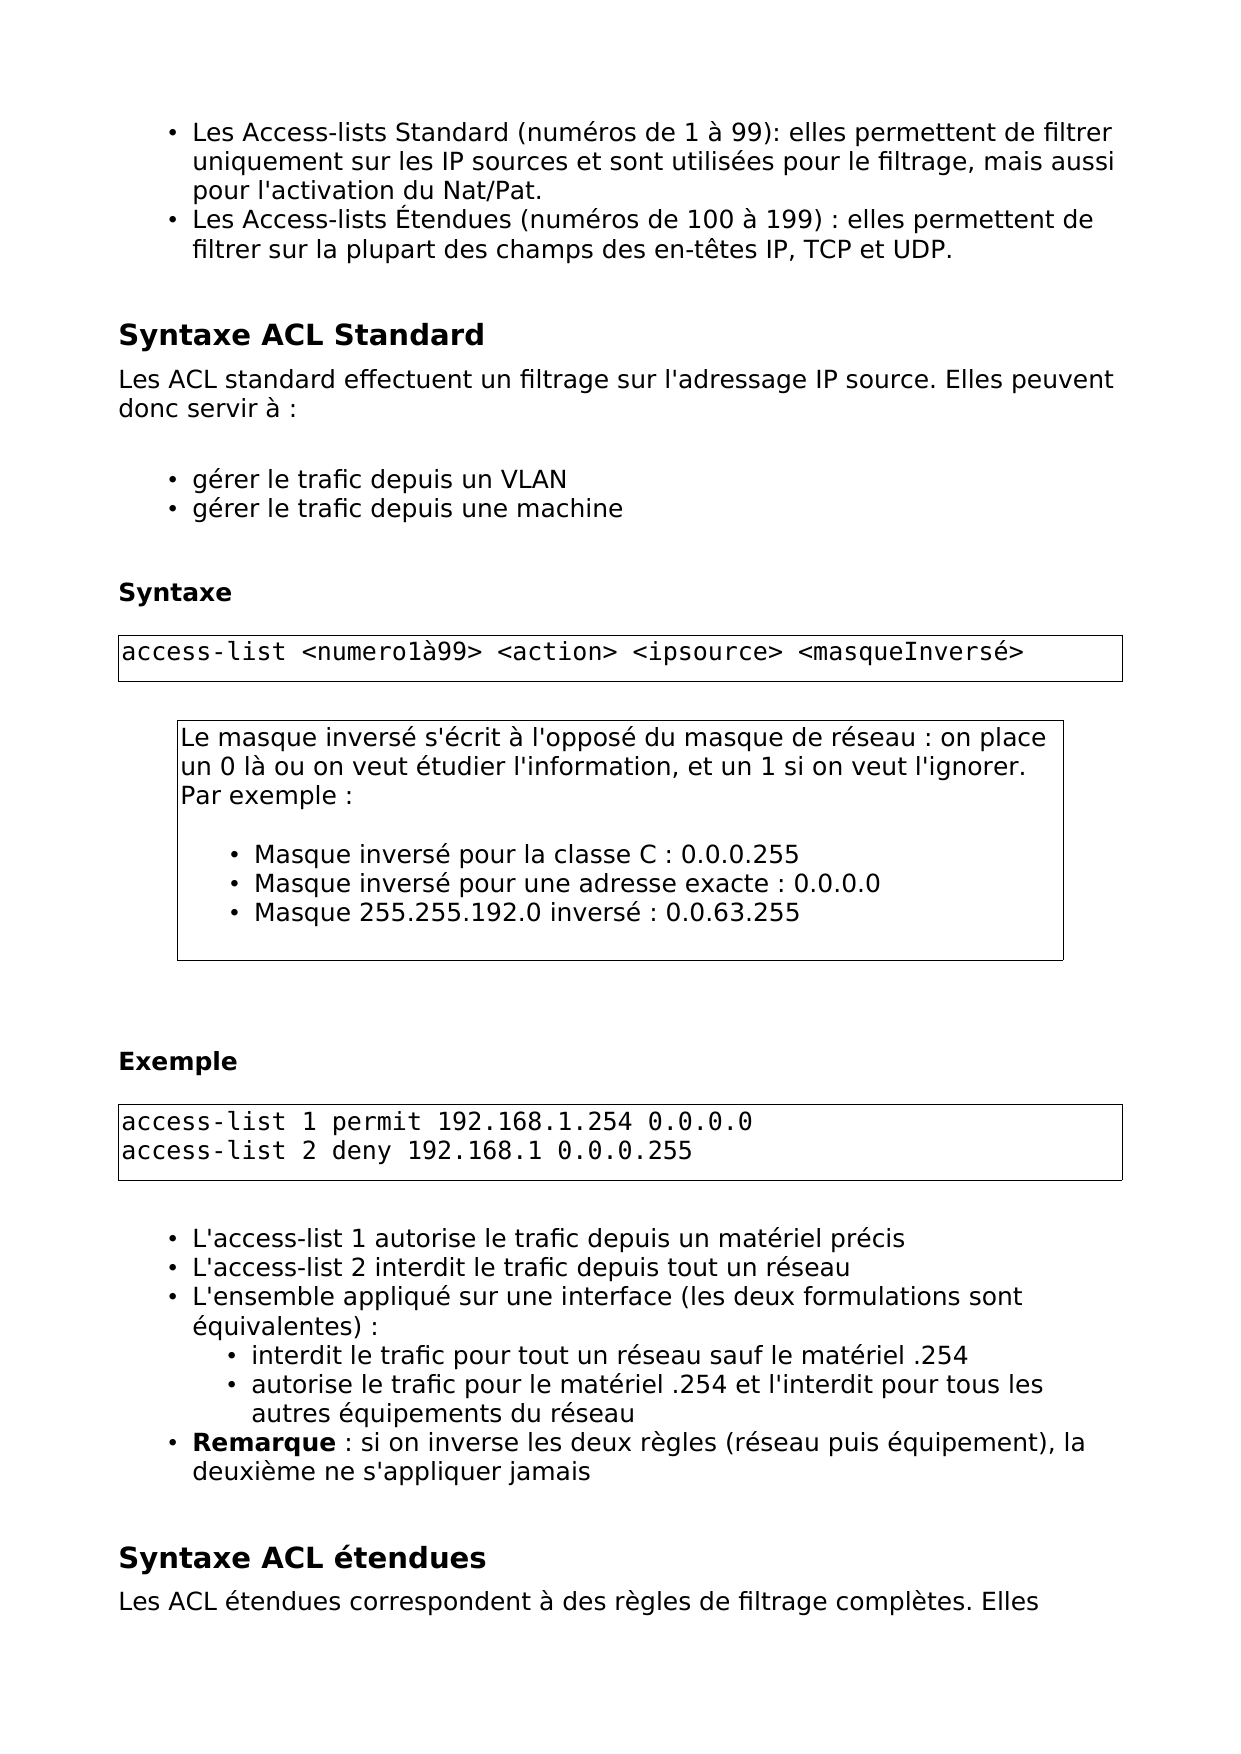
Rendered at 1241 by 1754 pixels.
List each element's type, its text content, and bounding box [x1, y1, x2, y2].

table_header Le masque inversé s'écrit à l'opposé du masque de réseau : on place un 0 là ou on veut étudier l'information, et un 1 si on veut l'ignorer. Par exemple : Masque inversé pour la classe C : 0.0.0.255 Masque inversé pour une adresse exacte : 0.0.0.0 Masque 255.255.192.0 inversé : 0.0.63.255 [178, 721, 1063, 960]
subtitle Syntaxe ACL Standard [118, 318, 1122, 352]
list autorise le trafic pour le matériel .254 et l'interdit pour tous les autres équipements du réseau [236, 1370, 1122, 1428]
subtitle Syntaxe [118, 578, 1122, 607]
subtitle Syntaxe ACL étendues [118, 1541, 1122, 1575]
list L'access-list 1 autorise le trafic depuis un matériel précis [177, 1224, 1122, 1253]
list interdit le trafic pour tout un réseau sauf le matériel .254 [236, 1341, 1122, 1370]
list Les Access-lists Étendues (numéros de 100 à 199) : elles permettent de filtrer sur la plupart des champs des en-têtes IP, TCP et UDP. [177, 206, 1122, 264]
subtitle Exemple [118, 1047, 1122, 1076]
text Les ACL standard effectuent un filtrage sur l'adressage IP source. Elles peuvent donc servir à : [118, 365, 1122, 423]
list gérer le trafic depuis un VLAN [177, 465, 1122, 494]
text Les ACL étendues correspondent à des règles de filtrage complètes. Elles [118, 1588, 1122, 1617]
table_header access-list <numero1à99> <action> <ipsource> <masqueInversé> [119, 636, 1122, 681]
list gérer le trafic depuis une machine [177, 494, 1122, 523]
list Remarque : si on inverse les deux règles (réseau puis équipement), la deuxième ne s'appliquer jamais [177, 1428, 1122, 1487]
table_header access-list 1 permit 192.168.1.254 0.0.0.0 access-list 2 deny 192.168.1 0.0.0.255 [119, 1105, 1122, 1180]
list Les Access-lists Standard (numéros de 1 à 99): elles permettent de filtrer uniquement sur les IP sources et sont utilisées pour le filtrage, mais aussi pour l'activation du Nat/Pat. [177, 118, 1122, 206]
list L'ensemble appliqué sur une interface (les deux formulations sont équivalentes) : [177, 1282, 1122, 1341]
list L'access-list 2 interdit le trafic depuis tout un réseau [177, 1253, 1122, 1282]
